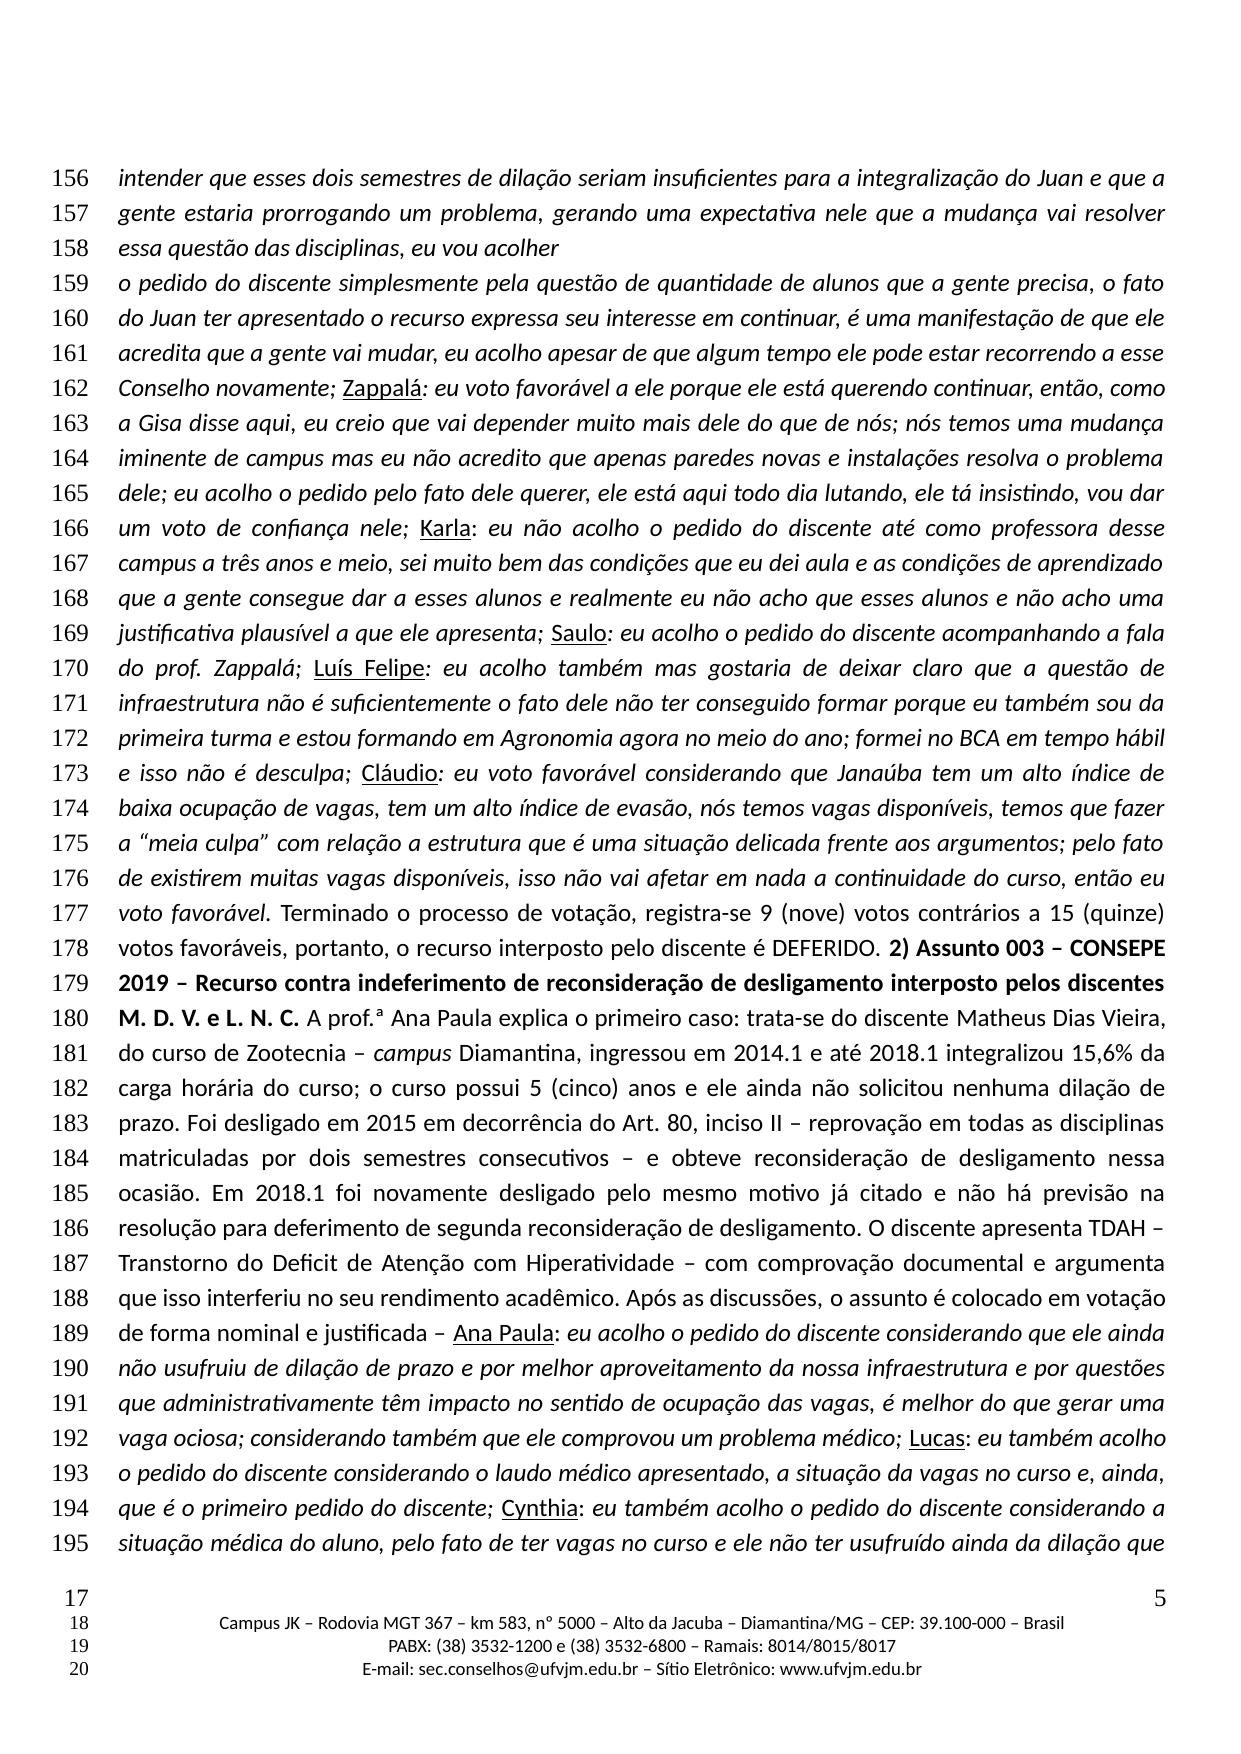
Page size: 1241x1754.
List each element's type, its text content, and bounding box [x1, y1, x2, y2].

text intender que esses dois semestres de dilação seriam insuficientes para a integralização do Juan e que a gente estaria prorrogando um problema, gerando uma expectativa nele que a mudança vai resolver essa questão das disciplinas, eu vou acolher [118, 162, 1166, 263]
text o pedido do discente simplesmente pela questão de quantidade de alunos que a gente precisa, o fato do Juan ter apresentado o recurso expressa seu interesse em continuar, é uma manifestação de que ele acredita que a gente vai mudar, eu acolho apesar de que algum tempo ele pode estar recorrendo a esse Conselho novamente; Zappalá: eu voto favorável a ele porque ele está querendo continuar, então, como a Gisa disse aqui, eu creio que vai depender muito mais dele do que de nós; nós temos uma mudança iminente de campus mas eu não acredito que apenas paredes novas e instalações resolva o problema dele; eu acolho o pedido pelo fato dele querer, ele está aqui todo dia lutando, ele tá insistindo, vou dar um voto de confiança nele; Karla: eu não acolho o pedido do discente até como professora desse campus a três anos e meio, sei muito bem das condições que eu dei aula e as condições de aprendizado que a gente consegue dar a esses alunos e realmente eu não acho que esses alunos e não acho uma justificativa plausível a que ele apresenta; Saulo: eu acolho o pedido do discente acompanhando a fala do prof. Zappalá; Luís Felipe: eu acolho também mas gostaria de deixar claro que a questão de infraestrutura não é suficientemente o fato dele não ter conseguido formar porque eu também sou da primeira turma e estou formando em Agronomia agora no meio do ano; formei no BCA em tempo hábil e isso não é desculpa; Cláudio: eu voto favorável considerando que Janaúba tem um alto índice de baixa ocupação de vagas, tem um alto índice de evasão, nós temos vagas disponíveis, temos que fazer a “meia culpa” com relação a estrutura que é uma situação delicada frente aos argumentos; pelo fato de existirem muitas vagas disponíveis, isso não vai afetar em nada a continuidade do curso, então eu voto favorável. Terminado o processo de votação, registra-se 9 (nove) votos contrários a 15 (quinze) votos favoráveis, portanto, o recurso interposto pelo discente é DEFERIDO. 2) Assunto 003 – CONSEPE 2019 – Recurso contra indeferimento de reconsideração de desligamento interposto pelos discentes M. D. V. e L. N. C. A prof.ª Ana Paula explica o primeiro caso: trata-se do discente Matheus Dias Vieira, do curso de Zootecnia – campus Diamantina, ingressou em 2014.1 e até 2018.1 integralizou 15,6% da carga horária do curso; o curso possui 5 (cinco) anos e ele ainda não solicitou nenhuma dilação de prazo. Foi desligado em 2015 em decorrência do Art. 80, inciso II – reprovação em todas as disciplinas matriculadas por dois semestres consecutivos – e obteve reconsideração de desligamento nessa ocasião. Em 2018.1 foi novamente desligado pelo mesmo motivo já citado e não há previsão na resolução para deferimento de segunda reconsideração de desligamento. O discente apresenta TDAH – Transtorno do Deficit de Atenção com Hiperatividade – com comprovação documental e argumenta que isso interferiu no seu rendimento acadêmico. Após as discussões, o assunto é colocado em votação de forma nominal e justificada – Ana Paula: eu acolho o pedido do discente considerando que ele ainda não usufruiu de dilação de prazo e por melhor aproveitamento da nossa infraestrutura e por questões que administrativamente têm impacto no sentido de ocupação das vagas, é melhor do que gerar uma vaga ociosa; considerando também que ele comprovou um problema médico; Lucas: eu também acolho o pedido do discente considerando o laudo médico apresentado, a situação da vagas no curso e, ainda, que é o primeiro pedido do discente; Cynthia: eu também acolho o pedido do discente considerando a situação médica do aluno, pelo fato de ter vagas no curso e ele não ter usufruído ainda da dilação que [118, 267, 1166, 1558]
